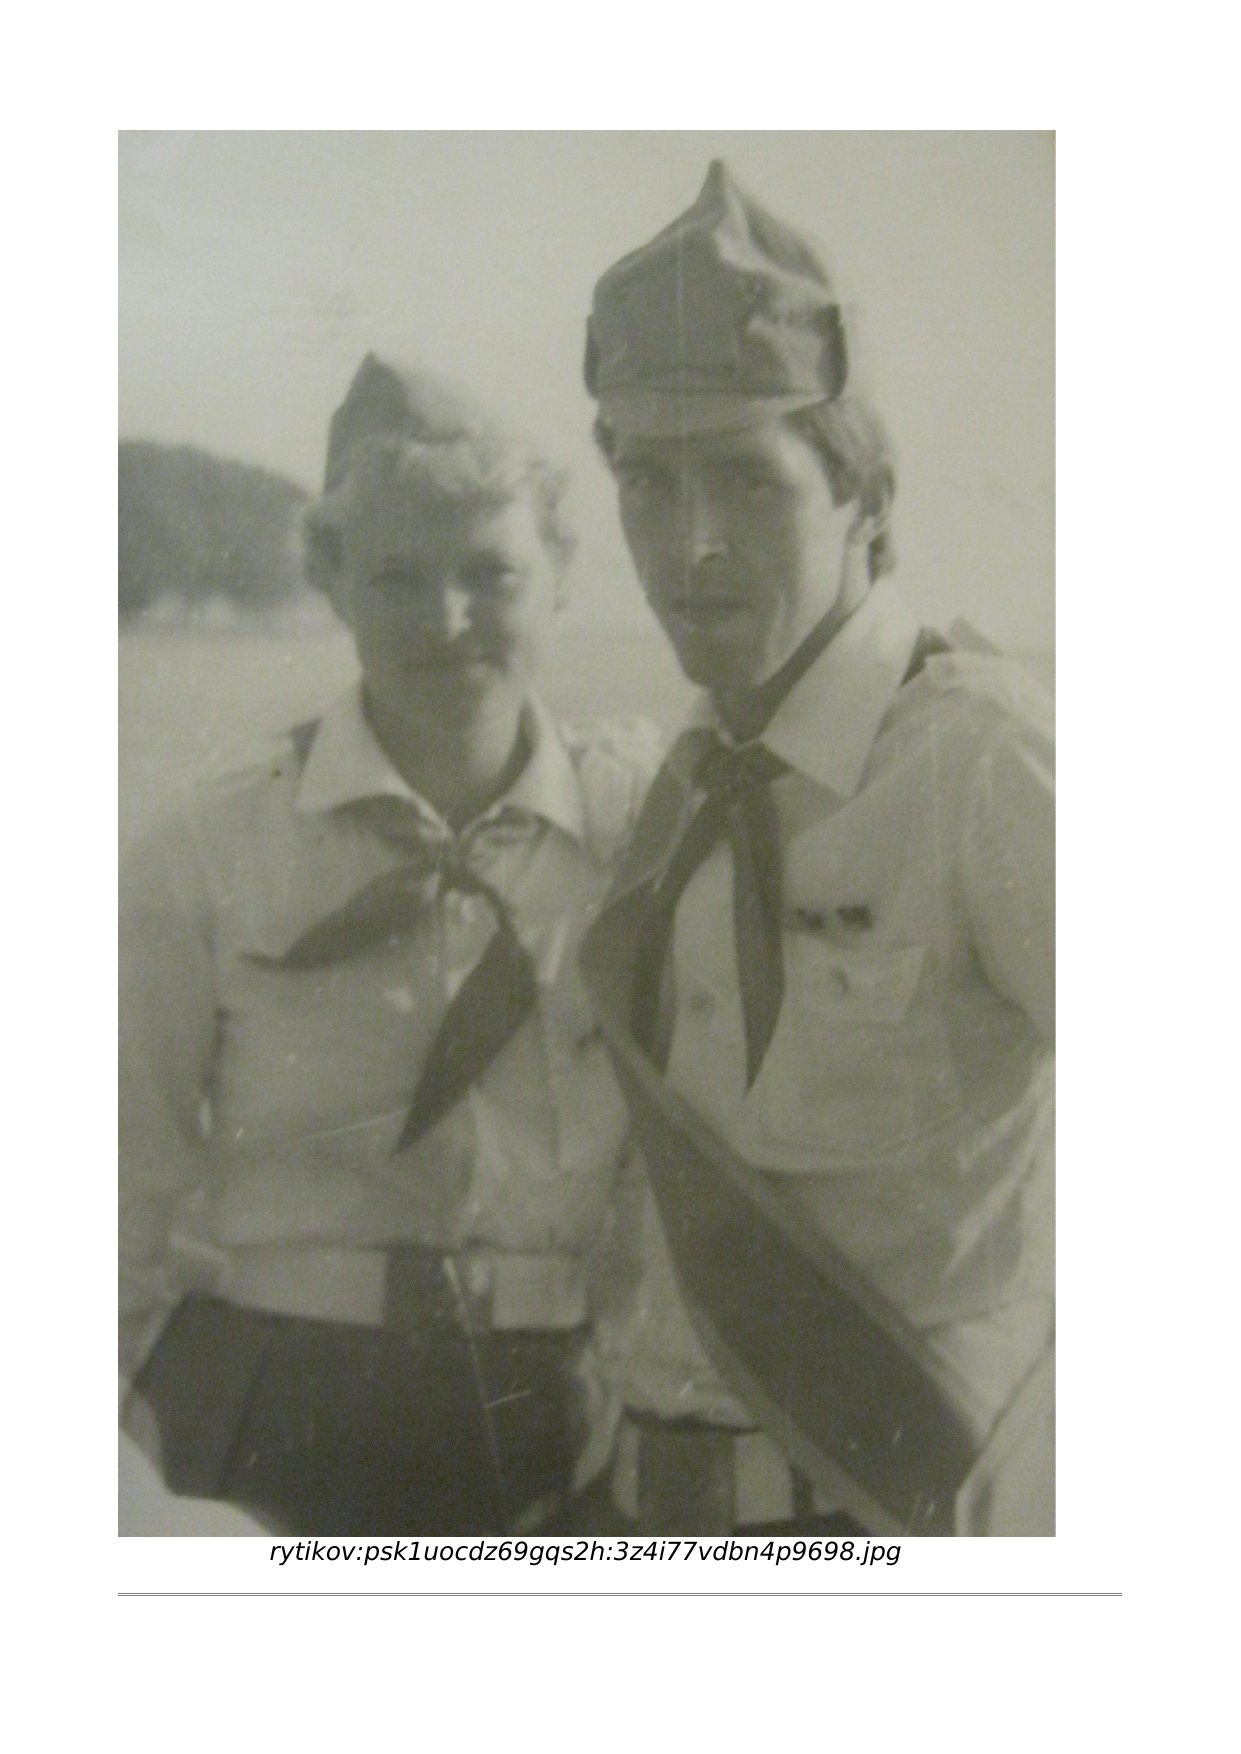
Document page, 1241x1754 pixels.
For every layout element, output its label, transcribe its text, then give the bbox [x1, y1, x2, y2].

picture [118, 130, 1056, 1537]
text rytikov:psk1uocdz69gqs2h:3z4i77vdbn4p9698.jpg [118, 1537, 1056, 1566]
